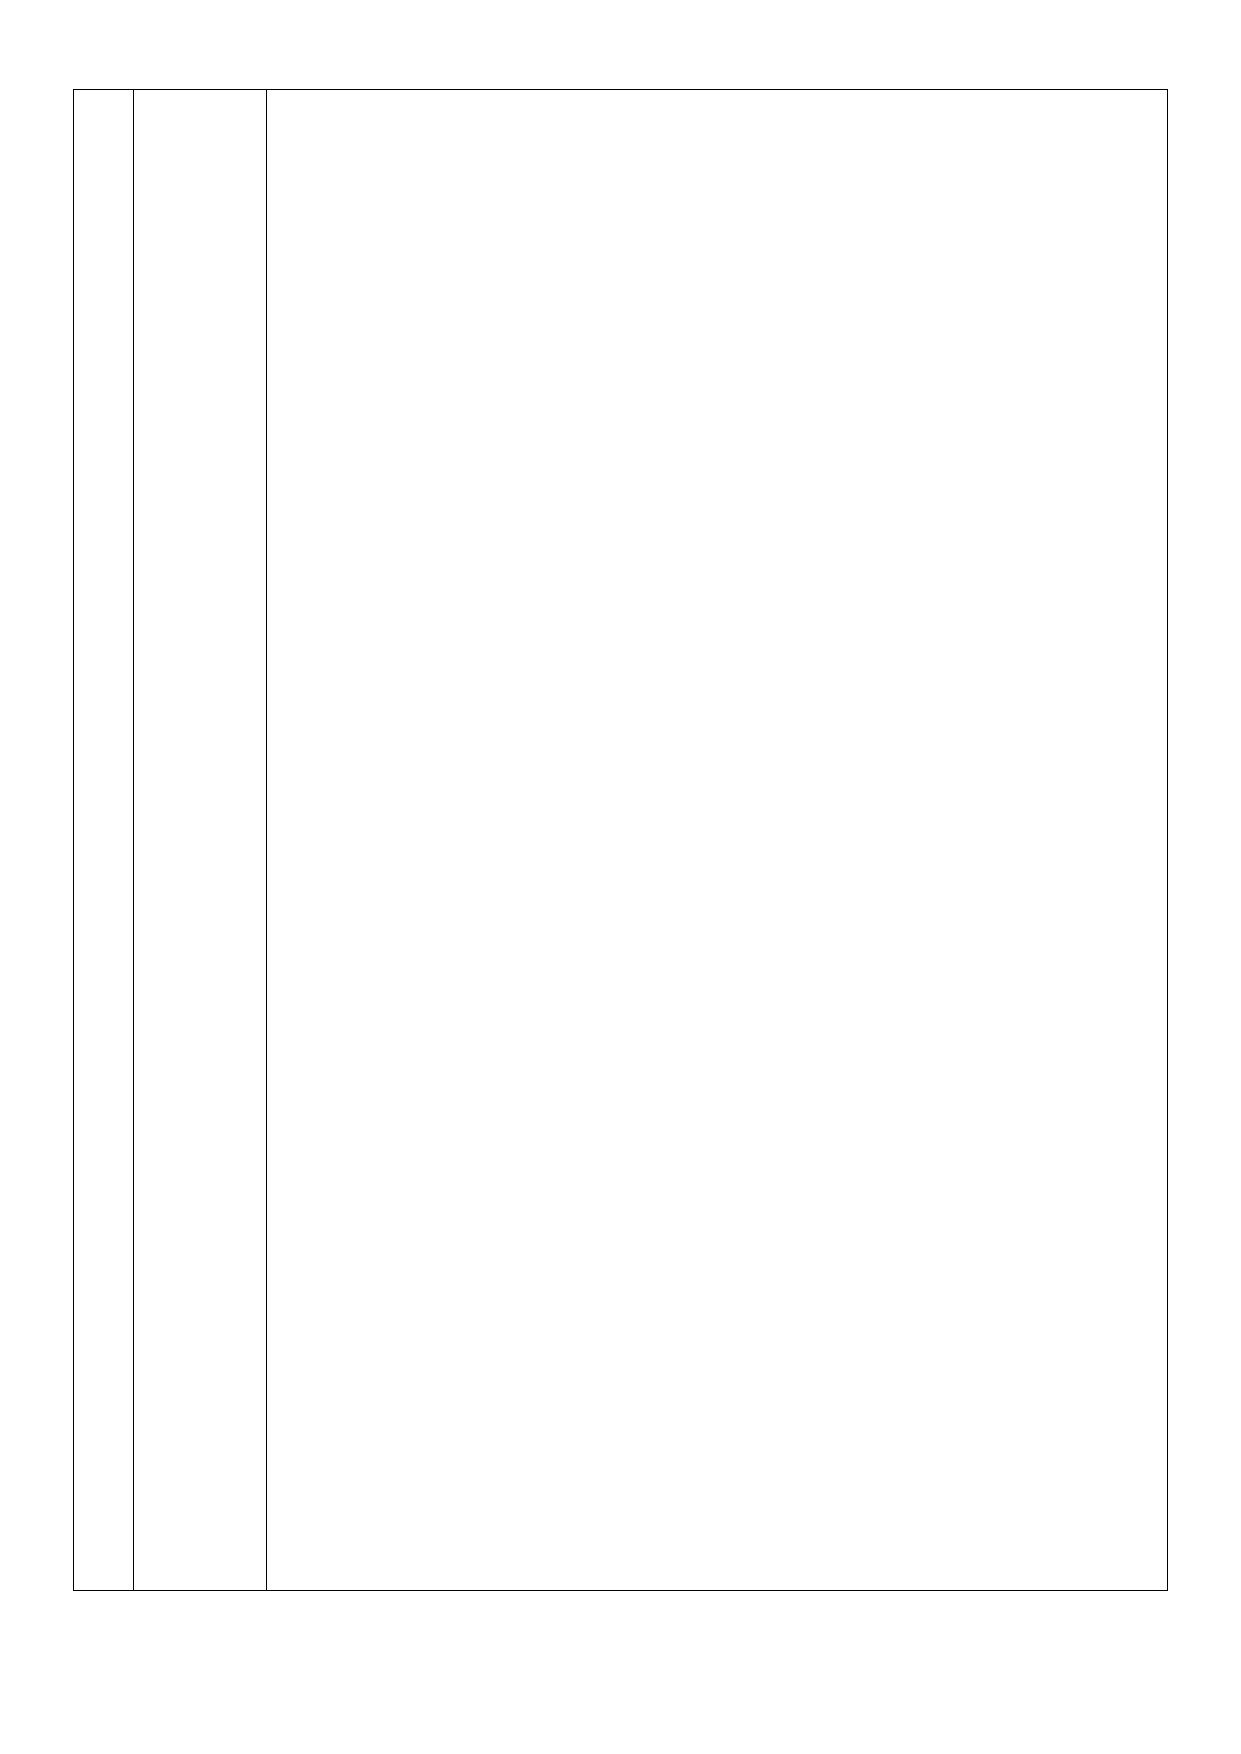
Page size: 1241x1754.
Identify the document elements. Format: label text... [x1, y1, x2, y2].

table_cell [134, 90, 266, 1590]
table_cell [267, 90, 1167, 1590]
table_header 基本 資料 [74, 90, 133, 1590]
